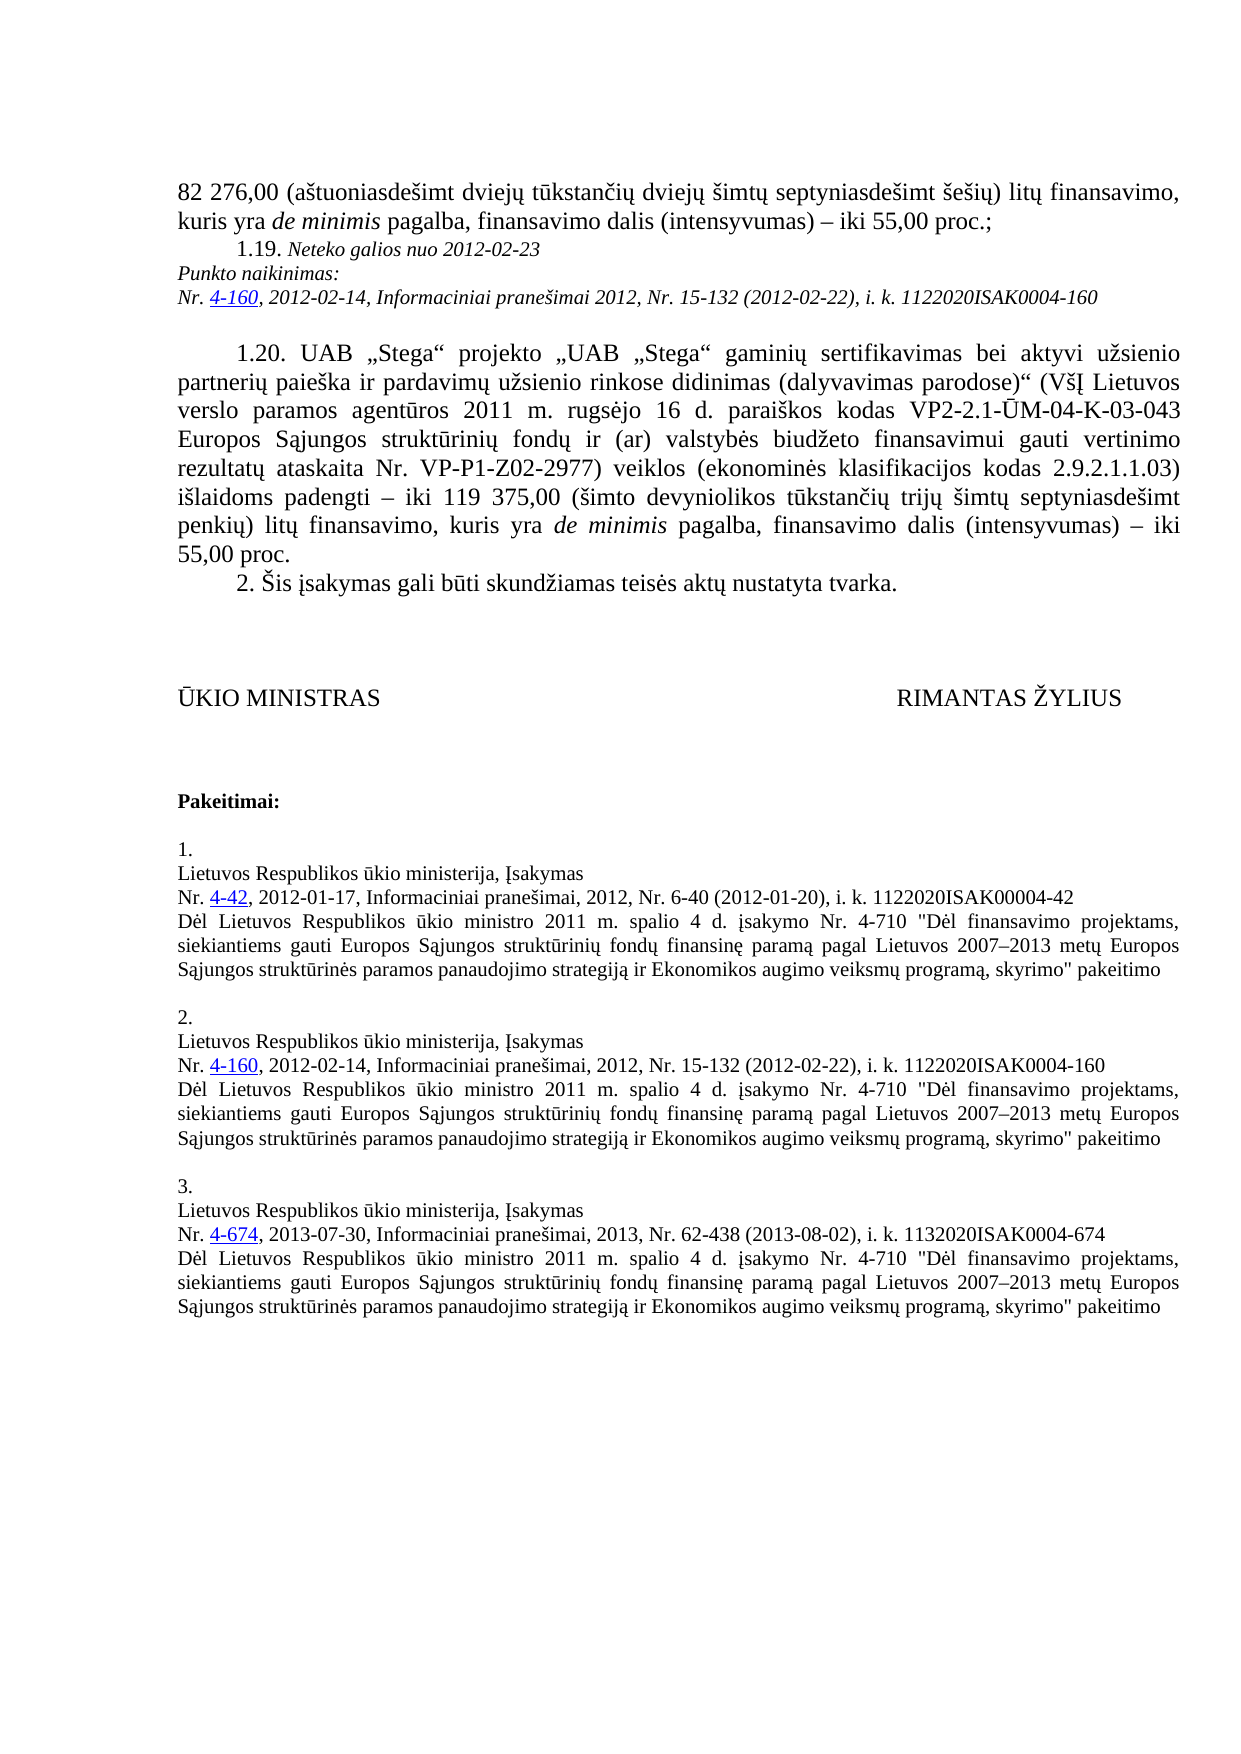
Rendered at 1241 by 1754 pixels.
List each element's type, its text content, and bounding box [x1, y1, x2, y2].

text Dėl Lietuvos Respublikos ūkio ministro 2011 m. spalio 4 d. įsakymo Nr. 4-710 "Dėl finansavimo projektams, siekiantiems gauti Europos Sąjungos struktūrinių fondų finansinę paramą pagal Lietuvos 2007–2013 metų Europos Sąjungos struktūrinės paramos panaudojimo strategiją ir Ekonomikos augimo veiksmų programą, skyrimo" pakeitimo [177, 909, 1181, 981]
text 1.20. UAB „Stega“ projekto „UAB „Stega“ gaminių sertifikavimas bei aktyvi užsienio partnerių paieška ir pardavimų užsienio rinkose didinimas (dalyvavimas parodose)“ (VšĮ Lietuvos verslo paramos agentūros 2011 m. rugsėjo 16 d. paraiškos kodas VP2-2.1-ŪM-04-K-03-043 Europos Sąjungos struktūrinių fondų ir (ar) valstybės biudžeto finansavimui gauti vertinimo rezultatų ataskaita Nr. VP-P1-Z02-2977) veiklos (ekonominės klasifikacijos kodas 2.9.2.1.1.03) išlaidoms padengti – iki 119 375,00 (šimto devyniolikos tūkstančių trijų šimtų septyniasdešimt penkių) litų finansavimo, kuris yra de minimis pagalba, finansavimo dalis (intensyvumas) – iki 55,00 proc. [177, 338, 1181, 568]
text Nr. 4-160, 2012-02-14, Informaciniai pranešimai 2012, Nr. 15-132 (2012-02-22), i. k. 1122020ISAK0004-160 [177, 285, 1181, 309]
text Lietuvos Respublikos ūkio ministerija, Įsakymas [177, 1029, 1181, 1053]
text 2. [177, 1005, 1181, 1029]
text 2. Šis įsakymas gali būti skundžiamas teisės aktų nustatyta tvarka. [177, 568, 1181, 597]
text Pakeitimai: [177, 788, 1181, 813]
text Nr. 4-160, 2012-02-14, Informaciniai pranešimai, 2012, Nr. 15-132 (2012-02-22), i. k. 1122020ISAK0004-160 [177, 1053, 1181, 1077]
text Lietuvos Respublikos ūkio ministerija, Įsakymas [177, 1198, 1181, 1222]
text 3. [177, 1173, 1181, 1198]
text Lietuvos Respublikos ūkio ministerija, Įsakymas [177, 861, 1181, 885]
text Dėl Lietuvos Respublikos ūkio ministro 2011 m. spalio 4 d. įsakymo Nr. 4-710 "Dėl finansavimo projektams, siekiantiems gauti Europos Sąjungos struktūrinių fondų finansinę paramą pagal Lietuvos 2007–2013 metų Europos Sąjungos struktūrinės paramos panaudojimo strategiją ir Ekonomikos augimo veiksmų programą, skyrimo" pakeitimo [177, 1246, 1181, 1318]
text Nr. 4-674, 2013-07-30, Informaciniai pranešimai, 2013, Nr. 62-438 (2013-08-02), i. k. 1132020ISAK0004-674 [177, 1222, 1181, 1246]
text 1. [177, 837, 1181, 861]
text 1.19. Neteko galios nuo 2012-02-23 [177, 235, 1181, 261]
text Nr. 4-42, 2012-01-17, Informaciniai pranešimai, 2012, Nr. 6-40 (2012-01-20), i. k. 1122020ISAK00004-42 [177, 885, 1181, 909]
text Dėl Lietuvos Respublikos ūkio ministro 2011 m. spalio 4 d. įsakymo Nr. 4-710 "Dėl finansavimo projektams, siekiantiems gauti Europos Sąjungos struktūrinių fondų finansinę paramą pagal Lietuvos 2007–2013 metų Europos Sąjungos struktūrinės paramos panaudojimo strategiją ir Ekonomikos augimo veiksmų programą, skyrimo" pakeitimo [177, 1077, 1181, 1149]
text 82 276,00 (aštuoniasdešimt dviejų tūkstančių dviejų šimtų septyniasdešimt šešių) litų finansavimo, kuris yra de minimis pagalba, finansavimo dalis (intensyvumas) – iki 55,00 proc.; [177, 177, 1181, 235]
text Punkto naikinimas: [177, 261, 1181, 285]
text Ūkio ministras Rimantas Žylius [177, 683, 1181, 712]
